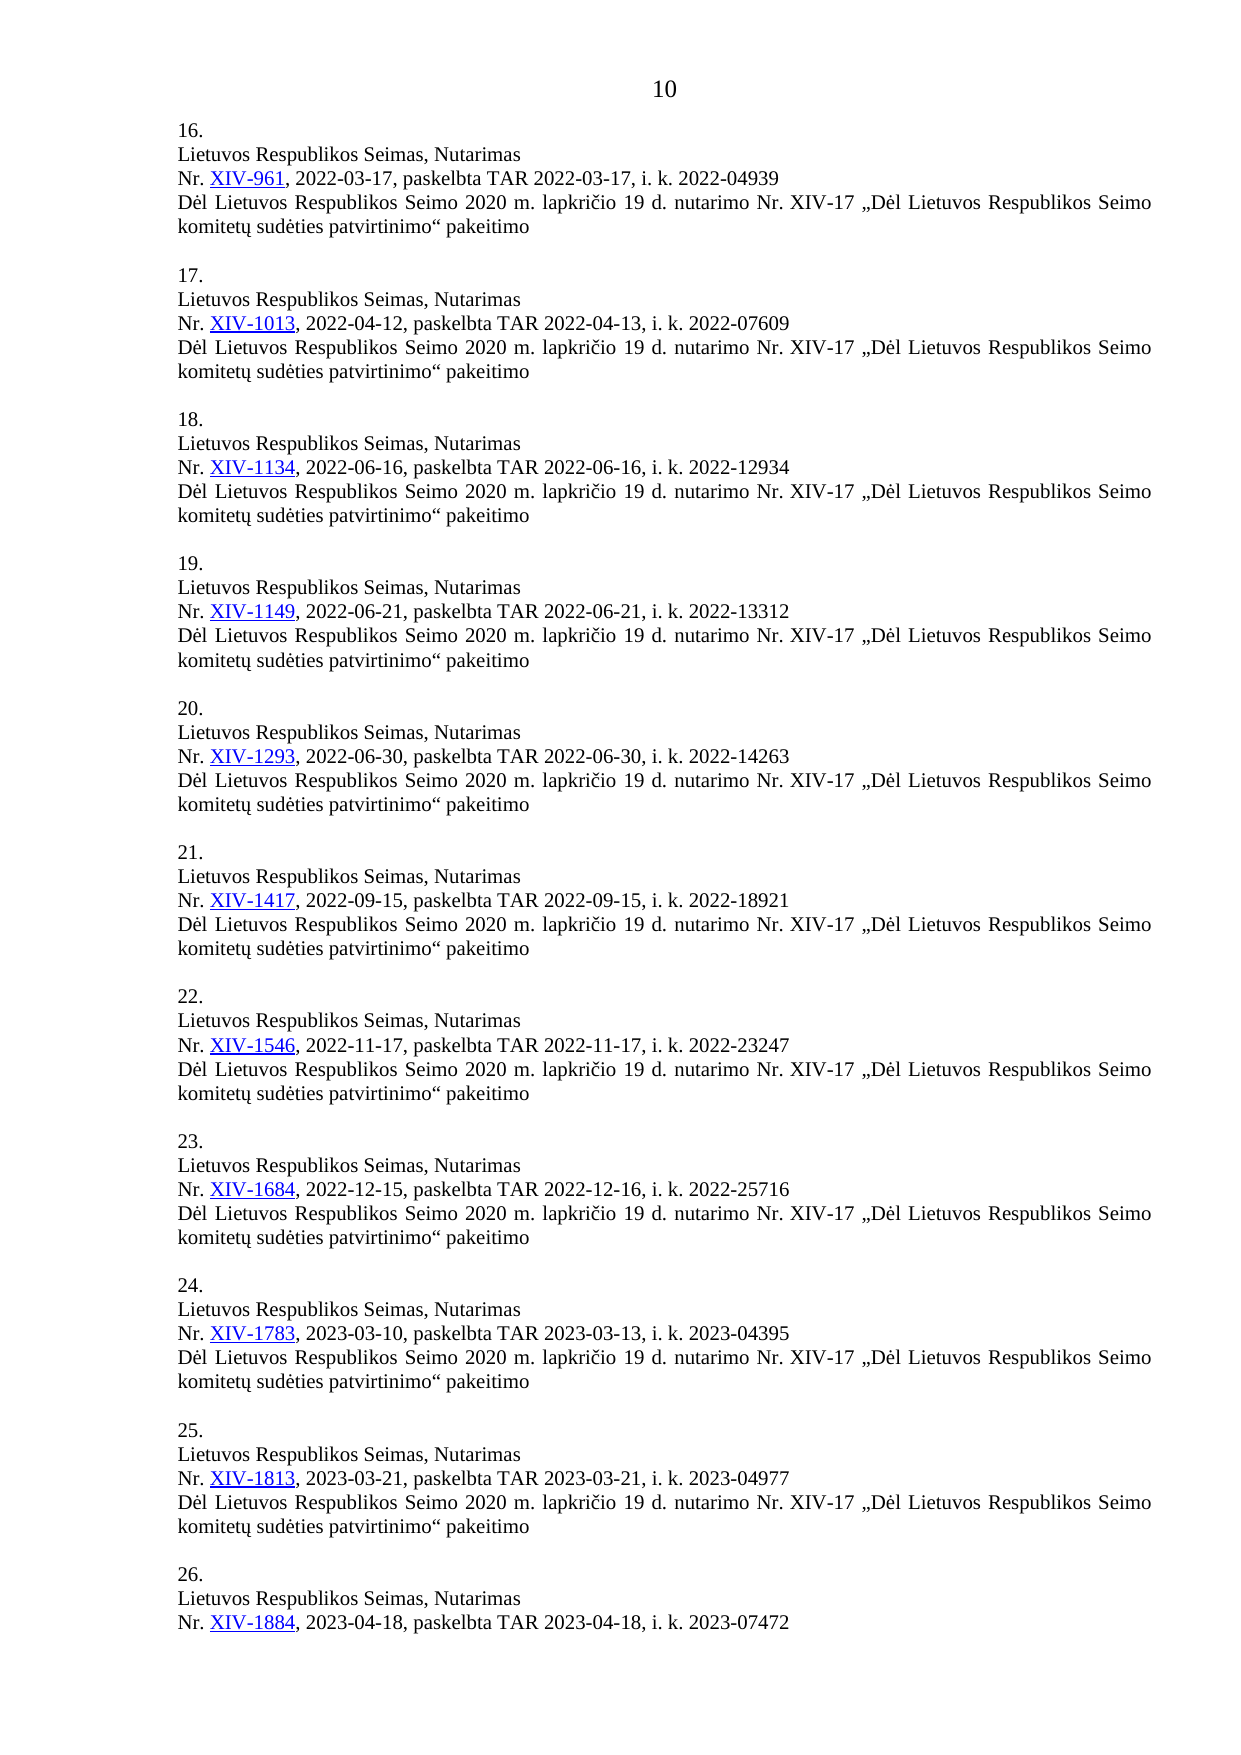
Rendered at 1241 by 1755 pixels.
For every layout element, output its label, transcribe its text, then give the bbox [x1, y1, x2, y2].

text Nr. XIV-1813, 2023-03-21, paskelbta TAR 2023-03-21, i. k. 2023-04977 [177, 1466, 1152, 1490]
text Nr. XIV-1134, 2022-06-16, paskelbta TAR 2022-06-16, i. k. 2022-12934 [177, 455, 1152, 479]
text Lietuvos Respublikos Seimas, Nutarimas [177, 1297, 1152, 1321]
text Dėl Lietuvos Respublikos Seimo 2020 m. lapkričio 19 d. nutarimo Nr. XIV-17 „Dėl Lietuvos Respublikos Seimo komitetų sudėties patvirtinimo“ pakeitimo [177, 335, 1152, 383]
text Nr. XIV-1149, 2022-06-21, paskelbta TAR 2022-06-21, i. k. 2022-13312 [177, 599, 1152, 623]
text 23. [177, 1129, 1152, 1153]
text Dėl Lietuvos Respublikos Seimo 2020 m. lapkričio 19 d. nutarimo Nr. XIV-17 „Dėl Lietuvos Respublikos Seimo komitetų sudėties patvirtinimo“ pakeitimo [177, 190, 1152, 238]
text Nr. XIV-1417, 2022-09-15, paskelbta TAR 2022-09-15, i. k. 2022-18921 [177, 888, 1152, 912]
text 19. [177, 551, 1152, 575]
text 26. [177, 1562, 1152, 1586]
text 25. [177, 1417, 1152, 1442]
text 18. [177, 407, 1152, 431]
text Nr. XIV-1783, 2023-03-10, paskelbta TAR 2023-03-13, i. k. 2023-04395 [177, 1321, 1152, 1345]
text Nr. XIV-1546, 2022-11-17, paskelbta TAR 2022-11-17, i. k. 2022-23247 [177, 1032, 1152, 1057]
text Lietuvos Respublikos Seimas, Nutarimas [177, 575, 1152, 599]
text Lietuvos Respublikos Seimas, Nutarimas [177, 1442, 1152, 1466]
text Nr. XIV-1684, 2022-12-15, paskelbta TAR 2022-12-16, i. k. 2022-25716 [177, 1177, 1152, 1201]
text Dėl Lietuvos Respublikos Seimo 2020 m. lapkričio 19 d. nutarimo Nr. XIV-17 „Dėl Lietuvos Respublikos Seimo komitetų sudėties patvirtinimo“ pakeitimo [177, 912, 1152, 960]
text Dėl Lietuvos Respublikos Seimo 2020 m. lapkričio 19 d. nutarimo Nr. XIV-17 „Dėl Lietuvos Respublikos Seimo komitetų sudėties patvirtinimo“ pakeitimo [177, 1201, 1152, 1249]
text 22. [177, 984, 1152, 1008]
text Dėl Lietuvos Respublikos Seimo 2020 m. lapkričio 19 d. nutarimo Nr. XIV-17 „Dėl Lietuvos Respublikos Seimo komitetų sudėties patvirtinimo“ pakeitimo [177, 623, 1152, 672]
text Nr. XIV-1884, 2023-04-18, paskelbta TAR 2023-04-18, i. k. 2023-07472 [177, 1610, 1152, 1634]
text Nr. XIV-1293, 2022-06-30, paskelbta TAR 2022-06-30, i. k. 2022-14263 [177, 744, 1152, 768]
text Lietuvos Respublikos Seimas, Nutarimas [177, 1153, 1152, 1177]
text Lietuvos Respublikos Seimas, Nutarimas [177, 1586, 1152, 1610]
text Lietuvos Respublikos Seimas, Nutarimas [177, 864, 1152, 888]
text Nr. XIV-961, 2022-03-17, paskelbta TAR 2022-03-17, i. k. 2022-04939 [177, 166, 1152, 190]
text 20. [177, 696, 1152, 720]
text Lietuvos Respublikos Seimas, Nutarimas [177, 287, 1152, 311]
text 17. [177, 262, 1152, 287]
text 16. [177, 118, 1152, 142]
text Dėl Lietuvos Respublikos Seimo 2020 m. lapkričio 19 d. nutarimo Nr. XIV-17 „Dėl Lietuvos Respublikos Seimo komitetų sudėties patvirtinimo“ pakeitimo [177, 768, 1152, 816]
text Nr. XIV-1013, 2022-04-12, paskelbta TAR 2022-04-13, i. k. 2022-07609 [177, 311, 1152, 335]
text Dėl Lietuvos Respublikos Seimo 2020 m. lapkričio 19 d. nutarimo Nr. XIV-17 „Dėl Lietuvos Respublikos Seimo komitetų sudėties patvirtinimo“ pakeitimo [177, 1490, 1152, 1538]
text 21. [177, 840, 1152, 864]
text Lietuvos Respublikos Seimas, Nutarimas [177, 142, 1152, 166]
text Lietuvos Respublikos Seimas, Nutarimas [177, 1008, 1152, 1032]
text 24. [177, 1273, 1152, 1297]
text Dėl Lietuvos Respublikos Seimo 2020 m. lapkričio 19 d. nutarimo Nr. XIV-17 „Dėl Lietuvos Respublikos Seimo komitetų sudėties patvirtinimo“ pakeitimo [177, 1345, 1152, 1393]
text Dėl Lietuvos Respublikos Seimo 2020 m. lapkričio 19 d. nutarimo Nr. XIV-17 „Dėl Lietuvos Respublikos Seimo komitetų sudėties patvirtinimo“ pakeitimo [177, 1057, 1152, 1105]
text Lietuvos Respublikos Seimas, Nutarimas [177, 431, 1152, 455]
text Lietuvos Respublikos Seimas, Nutarimas [177, 720, 1152, 744]
text Dėl Lietuvos Respublikos Seimo 2020 m. lapkričio 19 d. nutarimo Nr. XIV-17 „Dėl Lietuvos Respublikos Seimo komitetų sudėties patvirtinimo“ pakeitimo [177, 479, 1152, 527]
